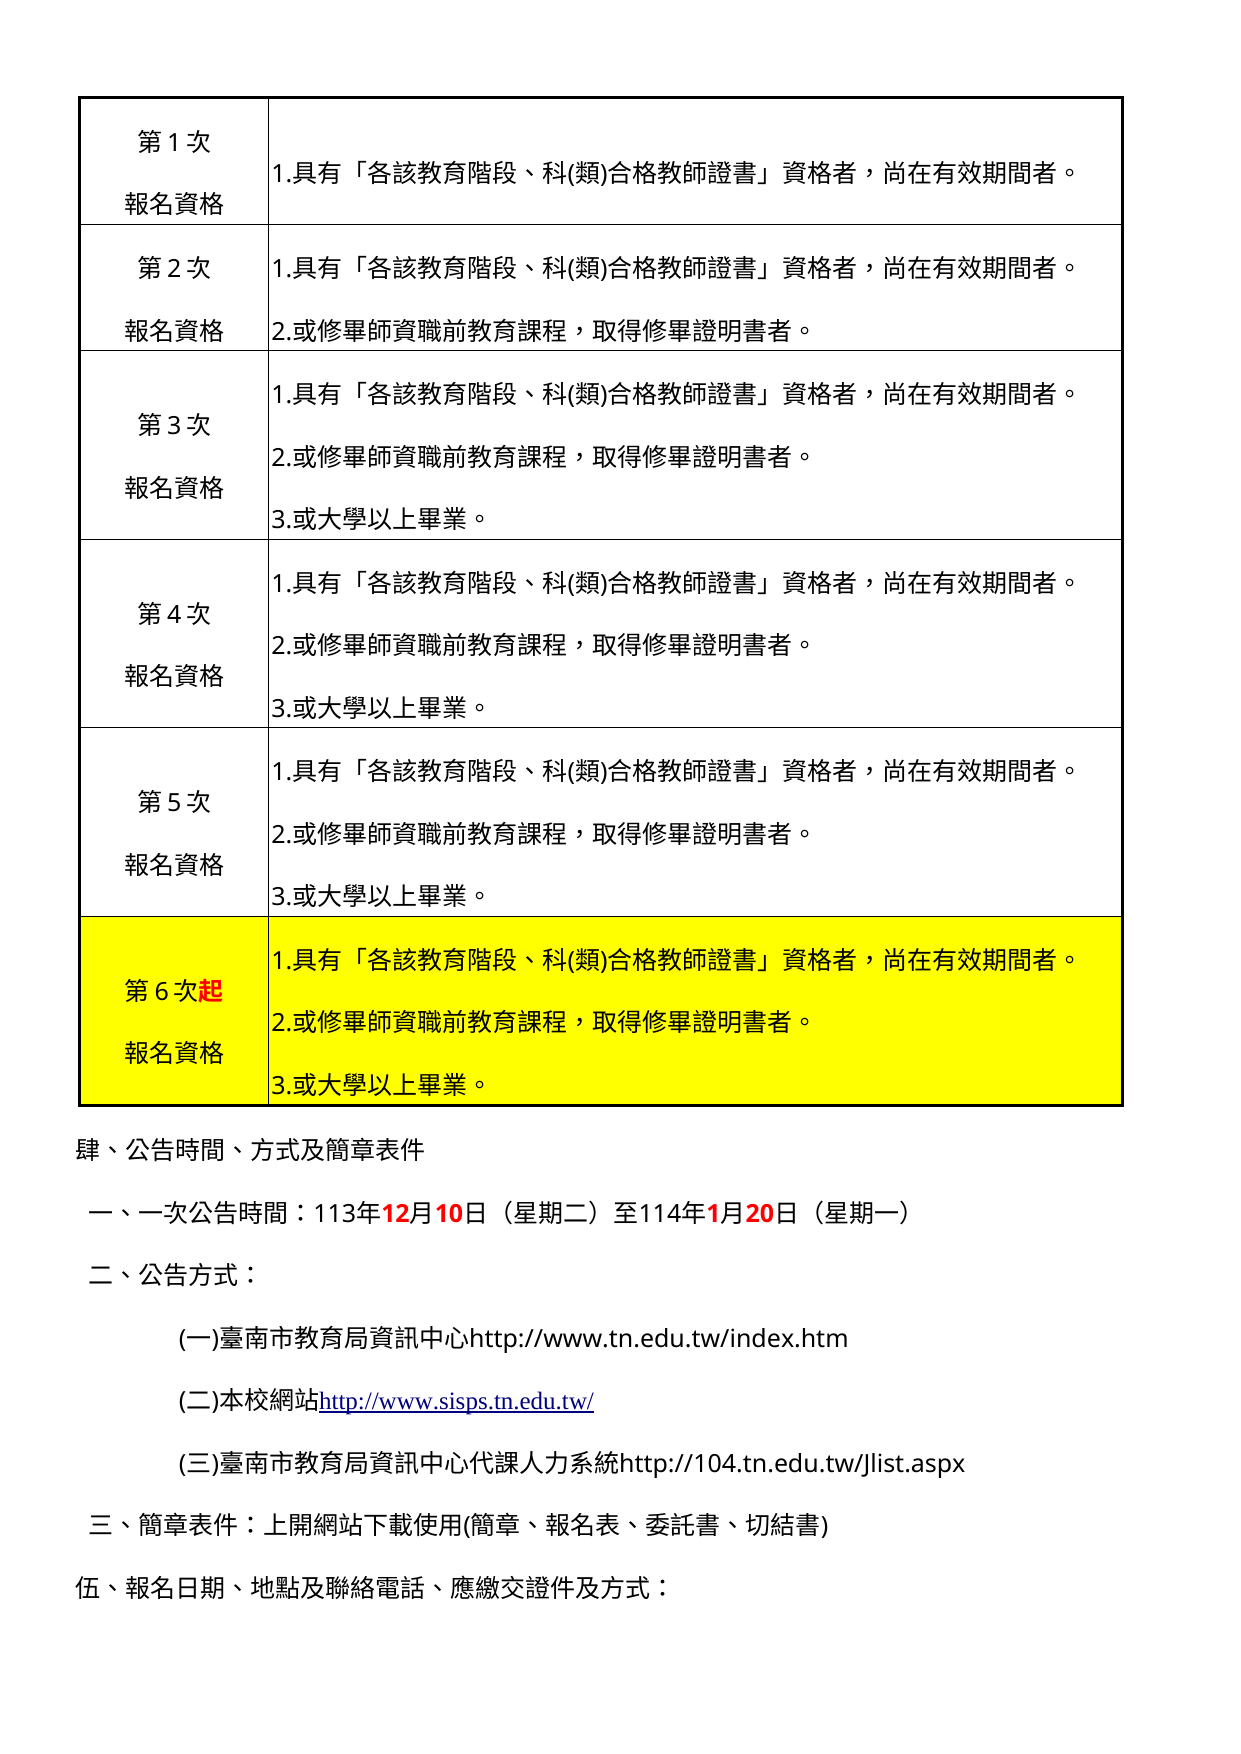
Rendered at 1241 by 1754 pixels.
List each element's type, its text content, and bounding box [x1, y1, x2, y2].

table_cell 1.具有「各該教育階段、科(類)合格教師證書」資格者，尚在有效期間者。 2.或修畢師資職前教育課程，取得修畢證明書者。 3.或大學以上畢業。 [269, 351, 1121, 538]
table_cell 1.具有「各該教育階段、科(類)合格教師證書」資格者，尚在有效期間者。 2.或修畢師資職前教育課程，取得修畢證明書者。 3.或大學以上畢業。 [269, 917, 1121, 1104]
table_header 1.具有「各該教育階段、科(類)合格教師證書」資格者，尚在有效期間者。 [269, 99, 1121, 224]
table_cell 1.具有「各該教育階段、科(類)合格教師證書」資格者，尚在有效期間者。 2.或修畢師資職前教育課程，取得修畢證明書者。 [269, 225, 1121, 350]
table_cell 1.具有「各該教育階段、科(類)合格教師證書」資格者，尚在有效期間者。 2.或修畢師資職前教育課程，取得修畢證明書者。 3.或大學以上畢業。 [269, 728, 1121, 916]
table_cell 第6次起 報名資格 [81, 917, 268, 1104]
table_cell 第5次 報名資格 [81, 728, 268, 916]
table_cell 第3次 報名資格 [81, 351, 268, 538]
text 伍、報名日期、地點及聯絡電話、應繳交證件及方式： [75, 1545, 1165, 1607]
text (一)臺南市教育局資訊中心http://www.tn.edu.tw/index.htm [75, 1295, 1165, 1357]
text 一、一次公告時間：113年12月10日（星期二）至114年1月20日（星期一） [75, 1170, 1165, 1232]
text 肆、公告時間、方式及簡章表件 [75, 1107, 1165, 1170]
table_header 第1次 報名資格 [81, 99, 268, 224]
text 二、公告方式： [75, 1232, 1165, 1295]
text (三)臺南市教育局資訊中心代課人力系統http://104.tn.edu.tw/Jlist.aspx [75, 1420, 1165, 1482]
table_cell 第4次 報名資格 [81, 540, 268, 727]
table_cell 1.具有「各該教育階段、科(類)合格教師證書」資格者，尚在有效期間者。 2.或修畢師資職前教育課程，取得修畢證明書者。 3.或大學以上畢業。 [269, 540, 1121, 727]
text 三、簡章表件：上開網站下載使用(簡章、報名表、委託書、切結書) [75, 1482, 1165, 1545]
table_cell 第2次 報名資格 [81, 225, 268, 350]
text (二)本校網站http://www.sisps.tn.edu.tw/ [75, 1357, 1165, 1420]
